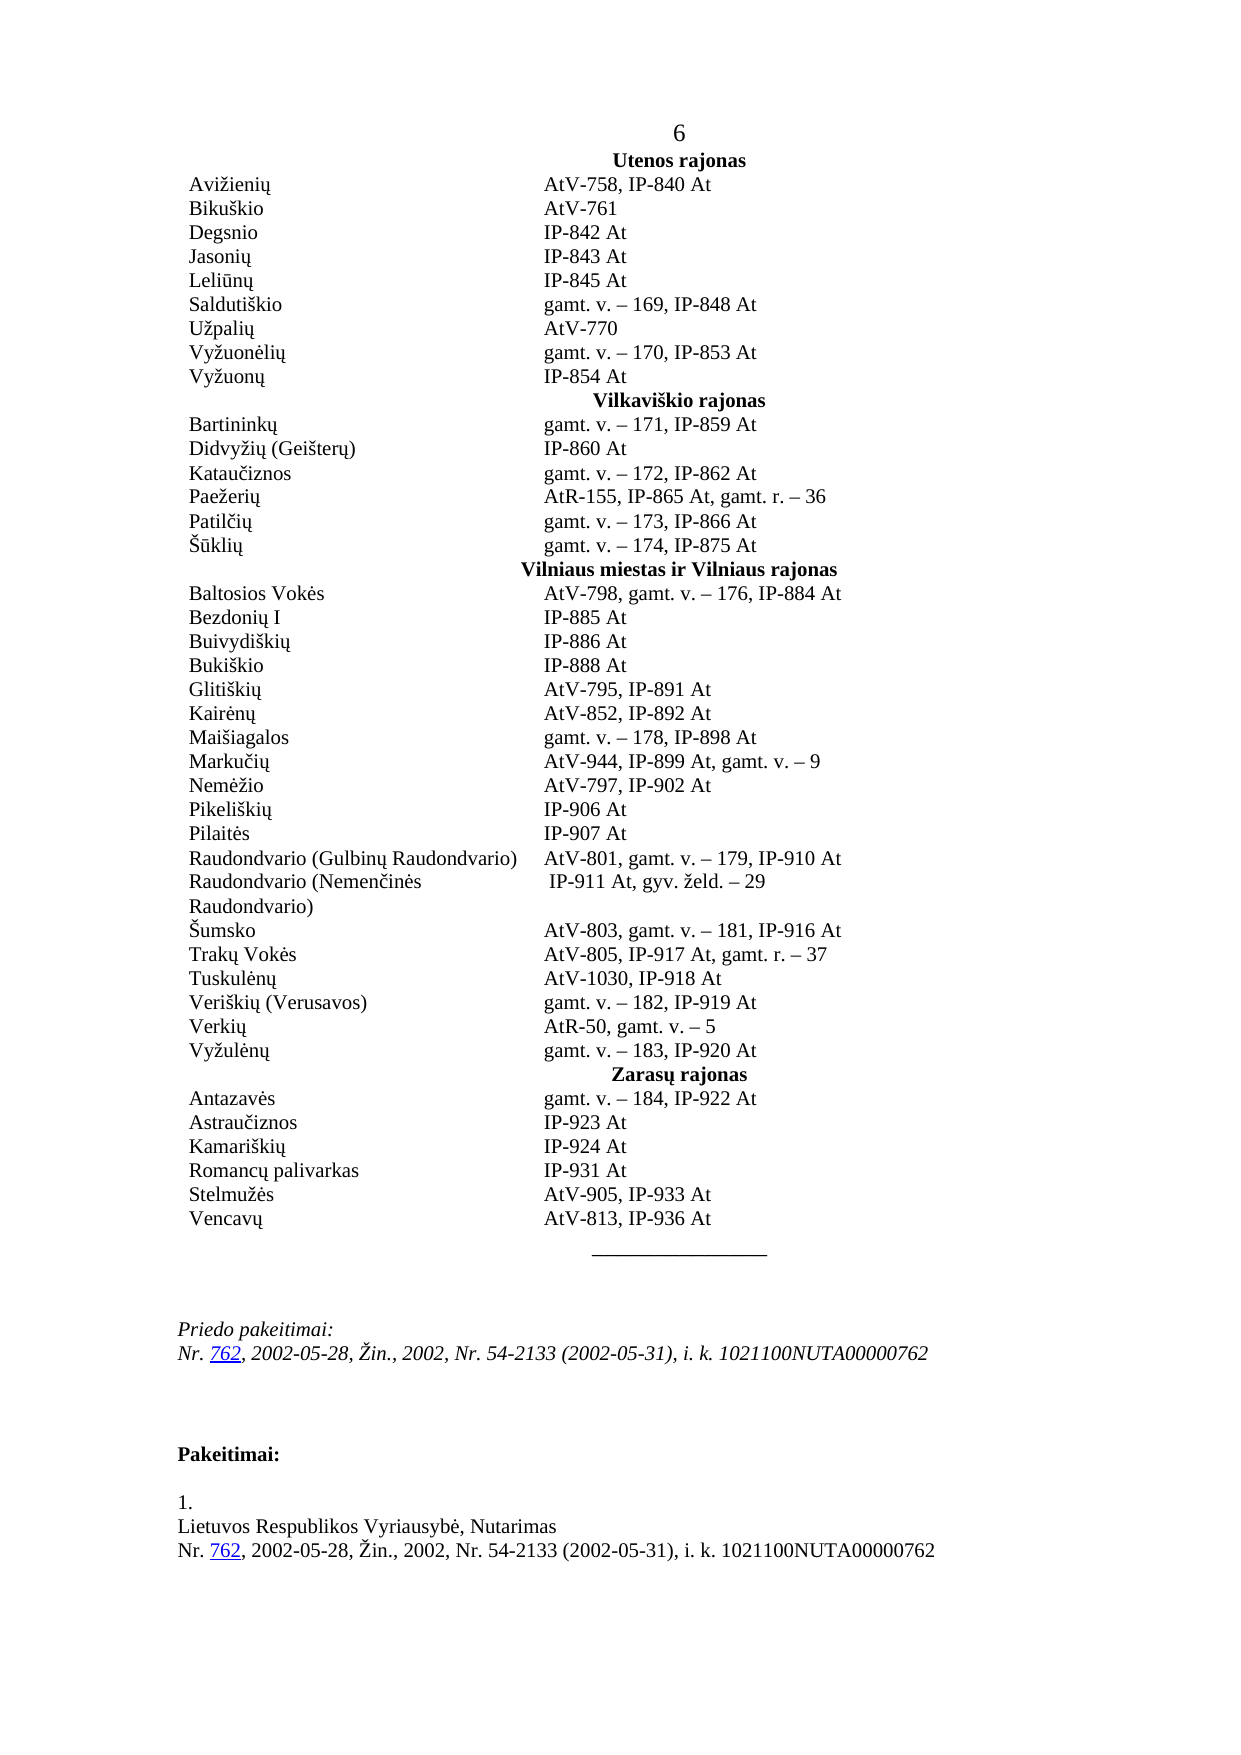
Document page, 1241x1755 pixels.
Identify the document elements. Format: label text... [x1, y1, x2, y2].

table_cell Kairėnų [177, 701, 532, 725]
table_cell IP-854 At [533, 364, 1181, 388]
table_cell Verkių [177, 1014, 532, 1038]
table_cell Vyžuonų [177, 364, 532, 388]
table_cell Vilkaviškio rajonas [177, 388, 1181, 412]
table_cell Pilaitės [177, 821, 532, 845]
table_cell Pikeliškių [177, 797, 532, 821]
table_cell Kataučiznos [177, 460, 532, 484]
text Lietuvos Respublikos Vyriausybė, Nutarimas [177, 1514, 1181, 1538]
table_cell IP-885 At [533, 605, 1181, 629]
table_cell Veriškių (Verusavos) [177, 990, 532, 1014]
table_cell AtV-758, IP-840 At [533, 172, 1181, 196]
table_cell Tuskulėnų [177, 966, 532, 990]
table_cell IP-906 At [533, 797, 1181, 821]
table_cell Maišiagalos [177, 725, 532, 749]
table_cell AtV-813, IP-936 At [533, 1206, 1181, 1230]
table_cell Saldutiškio [177, 292, 532, 316]
table_cell AtV-801, gamt. v. – 179, IP-910 At [533, 845, 1181, 869]
table_cell Didvyžių (Geišterų) [177, 436, 532, 460]
text Priedo pakeitimai: [177, 1317, 1181, 1341]
table_cell Vyžulėnų [177, 1038, 532, 1062]
table_cell Glitiškių [177, 677, 532, 701]
table_cell Buivydiškių [177, 629, 532, 653]
table_cell AtV-795, IP-891 At [533, 677, 1181, 701]
text 1. [177, 1490, 1181, 1514]
table_cell IP-842 At [533, 220, 1181, 244]
table_cell Vilniaus miestas ir Vilniaus rajonas [177, 557, 1181, 581]
table_cell IP-845 At [533, 268, 1181, 292]
table_cell IP-911 At, gyv. želd. – 29 [533, 870, 1181, 918]
table_cell AtV-905, IP-933 At [533, 1182, 1181, 1206]
table_cell Bukiškio [177, 653, 532, 677]
table_cell IP-860 At [533, 436, 1181, 460]
table_cell Leliūnų [177, 268, 532, 292]
table_cell Kamariškių [177, 1134, 532, 1158]
table_cell AtV-761 [533, 196, 1181, 220]
table_cell gamt. v. – 182, IP-919 At [533, 990, 1181, 1014]
table_cell Jasonių [177, 244, 532, 268]
table_cell gamt. v. – 184, IP-922 At [533, 1086, 1181, 1110]
table_cell IP-843 At [533, 244, 1181, 268]
table_cell Bezdonių I [177, 605, 532, 629]
table_cell Degsnio [177, 220, 532, 244]
table_cell AtR-50, gamt. v. – 5 [533, 1014, 1181, 1038]
table_cell Baltosios Vokės [177, 581, 532, 605]
table_cell AtR-155, IP-865 At, gamt. r. – 36 [533, 485, 1181, 508]
table_cell IP-886 At [533, 629, 1181, 653]
table_cell gamt. v. – 174, IP-875 At [533, 533, 1181, 557]
table_cell AtV-803, gamt. v. – 181, IP-916 At [533, 918, 1181, 942]
table_cell Utenos rajonas [177, 148, 1181, 172]
table_cell Raudondvario (Nemenčinės Raudondvario) [177, 870, 532, 918]
table_cell Patilčių [177, 509, 532, 533]
table_cell gamt. v. – 178, IP-898 At [533, 725, 1181, 749]
table_cell Astraučiznos [177, 1110, 532, 1134]
table_cell Romancų palivarkas [177, 1158, 532, 1182]
table_cell gamt. v. – 171, IP-859 At [533, 412, 1181, 436]
table_cell IP-888 At [533, 653, 1181, 677]
table_cell gamt. v. – 172, IP-862 At [533, 460, 1181, 484]
table_cell Paežerių [177, 485, 532, 508]
table_cell Bikuškio [177, 196, 532, 220]
table_cell Vencavų [177, 1206, 532, 1230]
table_cell Šumsko [177, 918, 532, 942]
table_cell IP-924 At [533, 1134, 1181, 1158]
table_cell AtV-805, IP-917 At, gamt. r. – 37 [533, 942, 1181, 966]
table_cell IP-931 At [533, 1158, 1181, 1182]
table_cell gamt. v. – 173, IP-866 At [533, 509, 1181, 533]
text Nr. 762, 2002-05-28, Žin., 2002, Nr. 54-2133 (2002-05-31), i. k. 1021100NUTA00000762 [177, 1538, 1181, 1562]
table_cell Bartininkų [177, 412, 532, 436]
table_cell Raudondvario (Gulbinų Raudondvario) [177, 845, 532, 869]
table_cell Užpalių [177, 316, 532, 340]
table_cell AtV-770 [533, 316, 1181, 340]
table_cell AtV-798, gamt. v. – 176, IP-884 At [533, 581, 1181, 605]
table_cell IP-907 At [533, 821, 1181, 845]
table_cell Markučių [177, 749, 532, 773]
table_cell Stelmužės [177, 1182, 532, 1206]
table_cell Avižienių [177, 172, 532, 196]
table_cell Vyžuonėlių [177, 340, 532, 364]
table_cell Trakų Vokės [177, 942, 532, 966]
text ______________ [177, 1230, 1181, 1259]
table_cell Zarasų rajonas [177, 1062, 1181, 1086]
table_cell gamt. v. – 170, IP-853 At [533, 340, 1181, 364]
table_cell Nemėžio [177, 773, 532, 797]
text Nr. 762, 2002-05-28, Žin., 2002, Nr. 54-2133 (2002-05-31), i. k. 1021100NUTA00000762 [177, 1341, 1181, 1365]
table_cell Šūklių [177, 533, 532, 557]
table_cell AtV-1030, IP-918 At [533, 966, 1181, 990]
text Pakeitimai: [177, 1442, 1181, 1466]
table_cell IP-923 At [533, 1110, 1181, 1134]
table_cell gamt. v. – 183, IP-920 At [533, 1038, 1181, 1062]
table_cell AtV-852, IP-892 At [533, 701, 1181, 725]
table_cell gamt. v. – 169, IP-848 At [533, 292, 1181, 316]
table_cell AtV-797, IP-902 At [533, 773, 1181, 797]
table_cell AtV-944, IP-899 At, gamt. v. – 9 [533, 749, 1181, 773]
table_cell Antazavės [177, 1086, 532, 1110]
